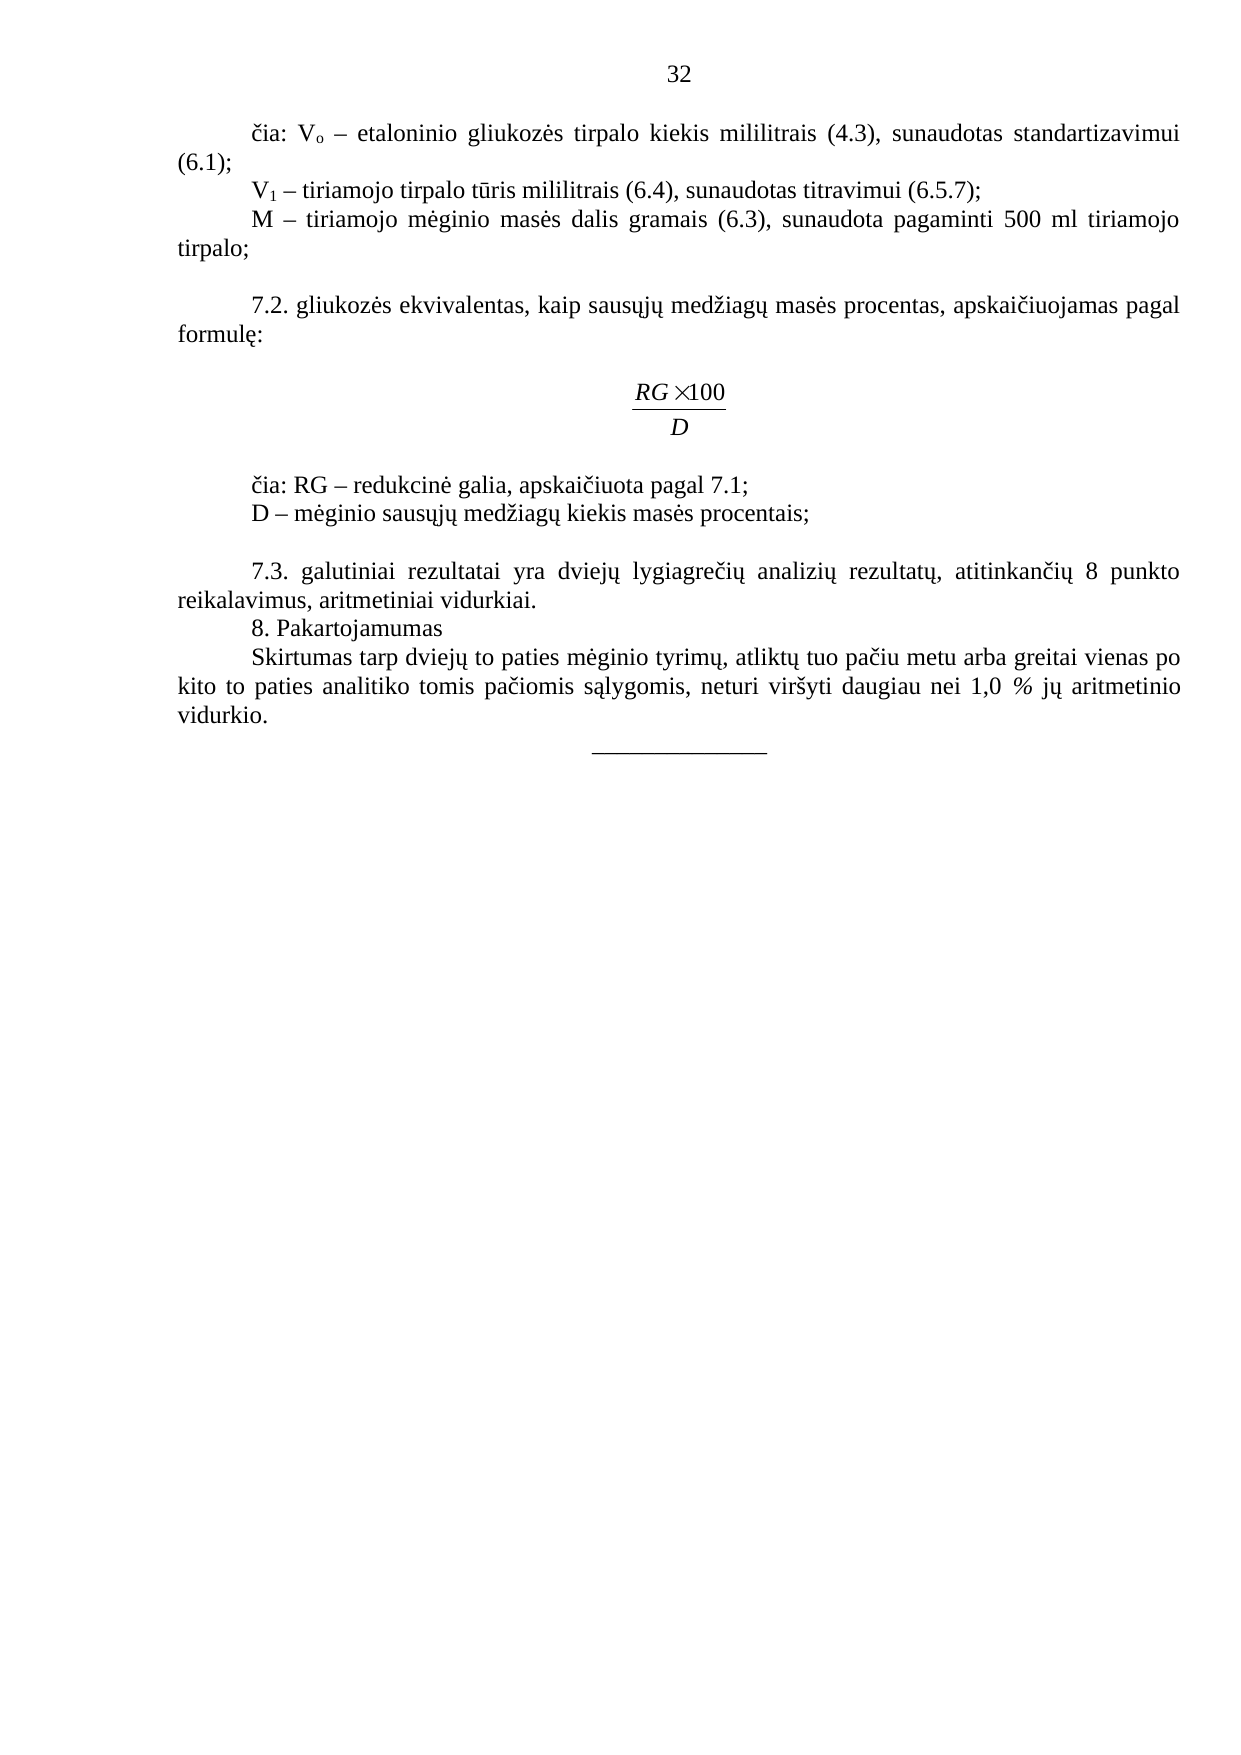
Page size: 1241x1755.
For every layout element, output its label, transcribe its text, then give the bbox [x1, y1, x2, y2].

text 7.2. gliukozės ekvivalentas, kaip sausųjų medžiagų masės procentas, apskaičiuojamas pagal formulę: [177, 291, 1181, 348]
text 8. Pakartojamumas [177, 613, 1181, 642]
text ______________ [177, 728, 1181, 757]
text V1 – tiriamojo tirpalo tūris mililitrais (6.4), sunaudotas titravimui (6.5.7); [177, 176, 1181, 204]
text 7.3. galutiniai rezultatai yra dviejų lygiagrečių analizių rezultatų, atitinkančių 8 punkto reikalavimus, aritmetiniai vidurkiai. [177, 556, 1181, 613]
text D – mėginio sausųjų medžiagų kiekis masės procentais; [177, 498, 1181, 527]
text čia: RG – redukcinė galia, apskaičiuota pagal 7.1; [177, 470, 1181, 498]
text M – tiriamojo mėginio masės dalis gramais (6.3), sunaudota pagaminti 500 ml tiriamojo tirpalo; [177, 204, 1181, 262]
text Skirtumas tarp dviejų to paties mėginio tyrimų, atliktų tuo pačiu metu arba greitai vienas po kito to paties analitiko tomis pačiomis sąlygomis, neturi viršyti daugiau nei 1,0 % jų aritmetinio vidurkio. [177, 642, 1181, 728]
text čia: Vo – etaloninio gliukozės tirpalo kiekis mililitrais (4.3), sunaudotas standartizavimui (6.1); [177, 118, 1181, 176]
